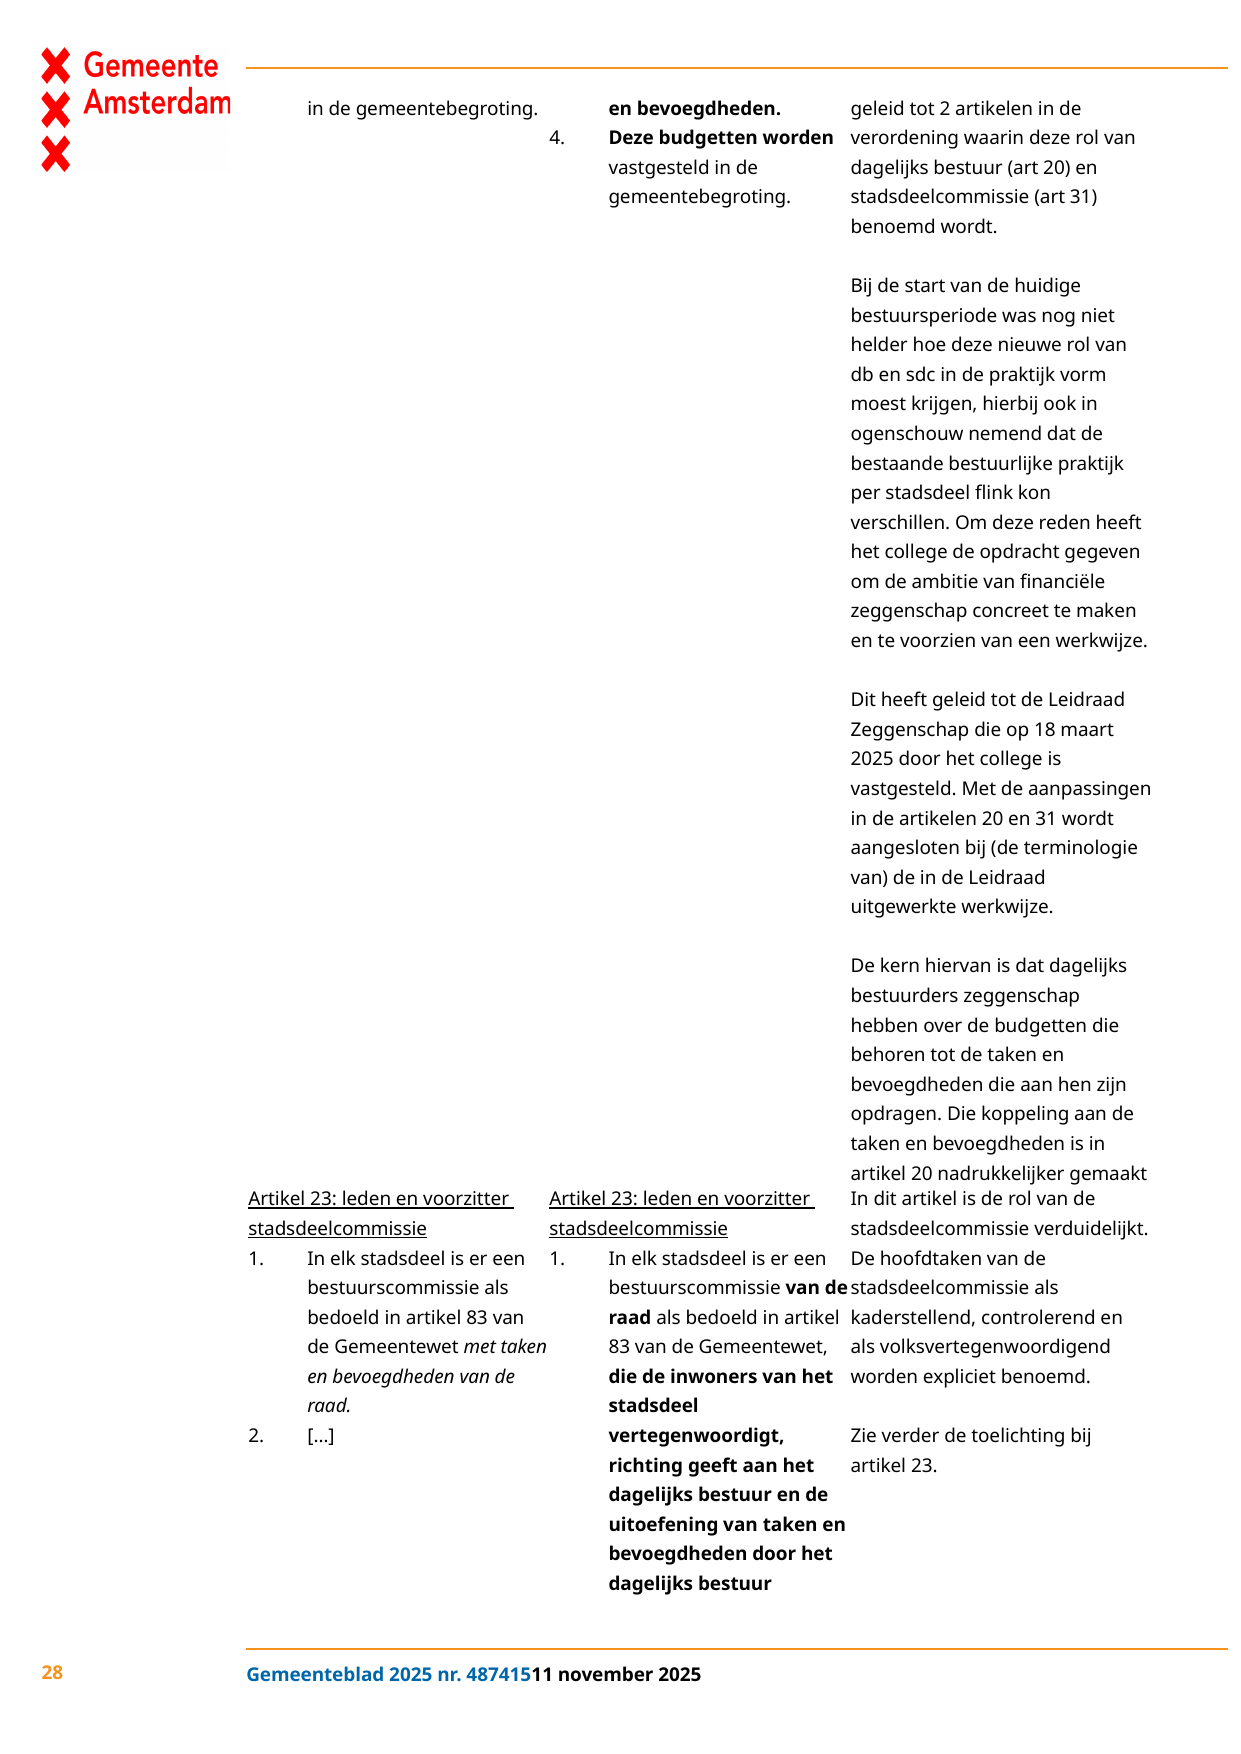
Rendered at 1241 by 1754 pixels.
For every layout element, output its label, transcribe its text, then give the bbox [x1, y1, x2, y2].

table_cell Artikel 23: leden en voorzitter stadsdeelcommissie In elk stadsdeel is er een bestuurscommissie van de raad als bedoeld in artikel 83 van de Gemeentewet, die de inwoners van het stadsdeel vertegenwoordigt, richting geeft aan het dagelijks bestuur en de uitoefening van taken en bevoegdheden door het dagelijks bestuur [549, 1186, 850, 1596]
table_cell geleid tot 2 artikelen in de verordening waarin deze rol van dagelijks bestuur (art 20) en stadsdeelcommissie (art 31) benoemd wordt. Bij de start van de huidige bestuursperiode was nog niet helder hoe deze nieuwe rol van db en sdc in de praktijk vorm moest krijgen, hierbij ook in ogenschouw nemend dat de bestaande bestuurlijke praktijk per stadsdeel flink kon verschillen. Om deze reden heeft het college de opdracht gegeven om de ambitie van financiële zeggenschap concreet te maken en te voorzien van een werkwijze. Dit heeft geleid tot de Leidraad Zeggenschap die op 18 maart 2025 door het college is vastgesteld. Met de aanpassingen in de artikelen 20 en 31 wordt aangesloten bij (de terminologie van) de in de Leidraad uitgewerkte werkwijze. De kern hiervan is dat dagelijks bestuurders zeggenschap hebben over de budgetten die behoren tot de taken en bevoegdheden die aan hen zijn opdragen. Die koppeling aan de taken en bevoegdheden is in artikel 20 nadrukkelijker gemaakt [850, 95, 1152, 1186]
table_cell In dit artikel is de rol van de stadsdeelcommissie verduidelijkt. De hoofdtaken van de stadsdeelcommissie als kaderstellend, controlerend en als volksvertegenwoordigend worden expliciet benoemd. Zie verder de toelichting bij artikel 23. [850, 1186, 1152, 1596]
table_cell Artikel 23: leden en voorzitter stadsdeelcommissie In elk stadsdeel is er een bestuurscommissie als bedoeld in artikel 83 van de Gemeentewet met taken en bevoegdheden van de raad. […] [248, 1186, 549, 1596]
table_cell en bevoegdheden. Deze budgetten worden vastgesteld in de gemeentebegroting. [549, 95, 850, 1186]
table_cell in de gemeentebegroting. [248, 95, 549, 1186]
picture [41, 47, 231, 172]
